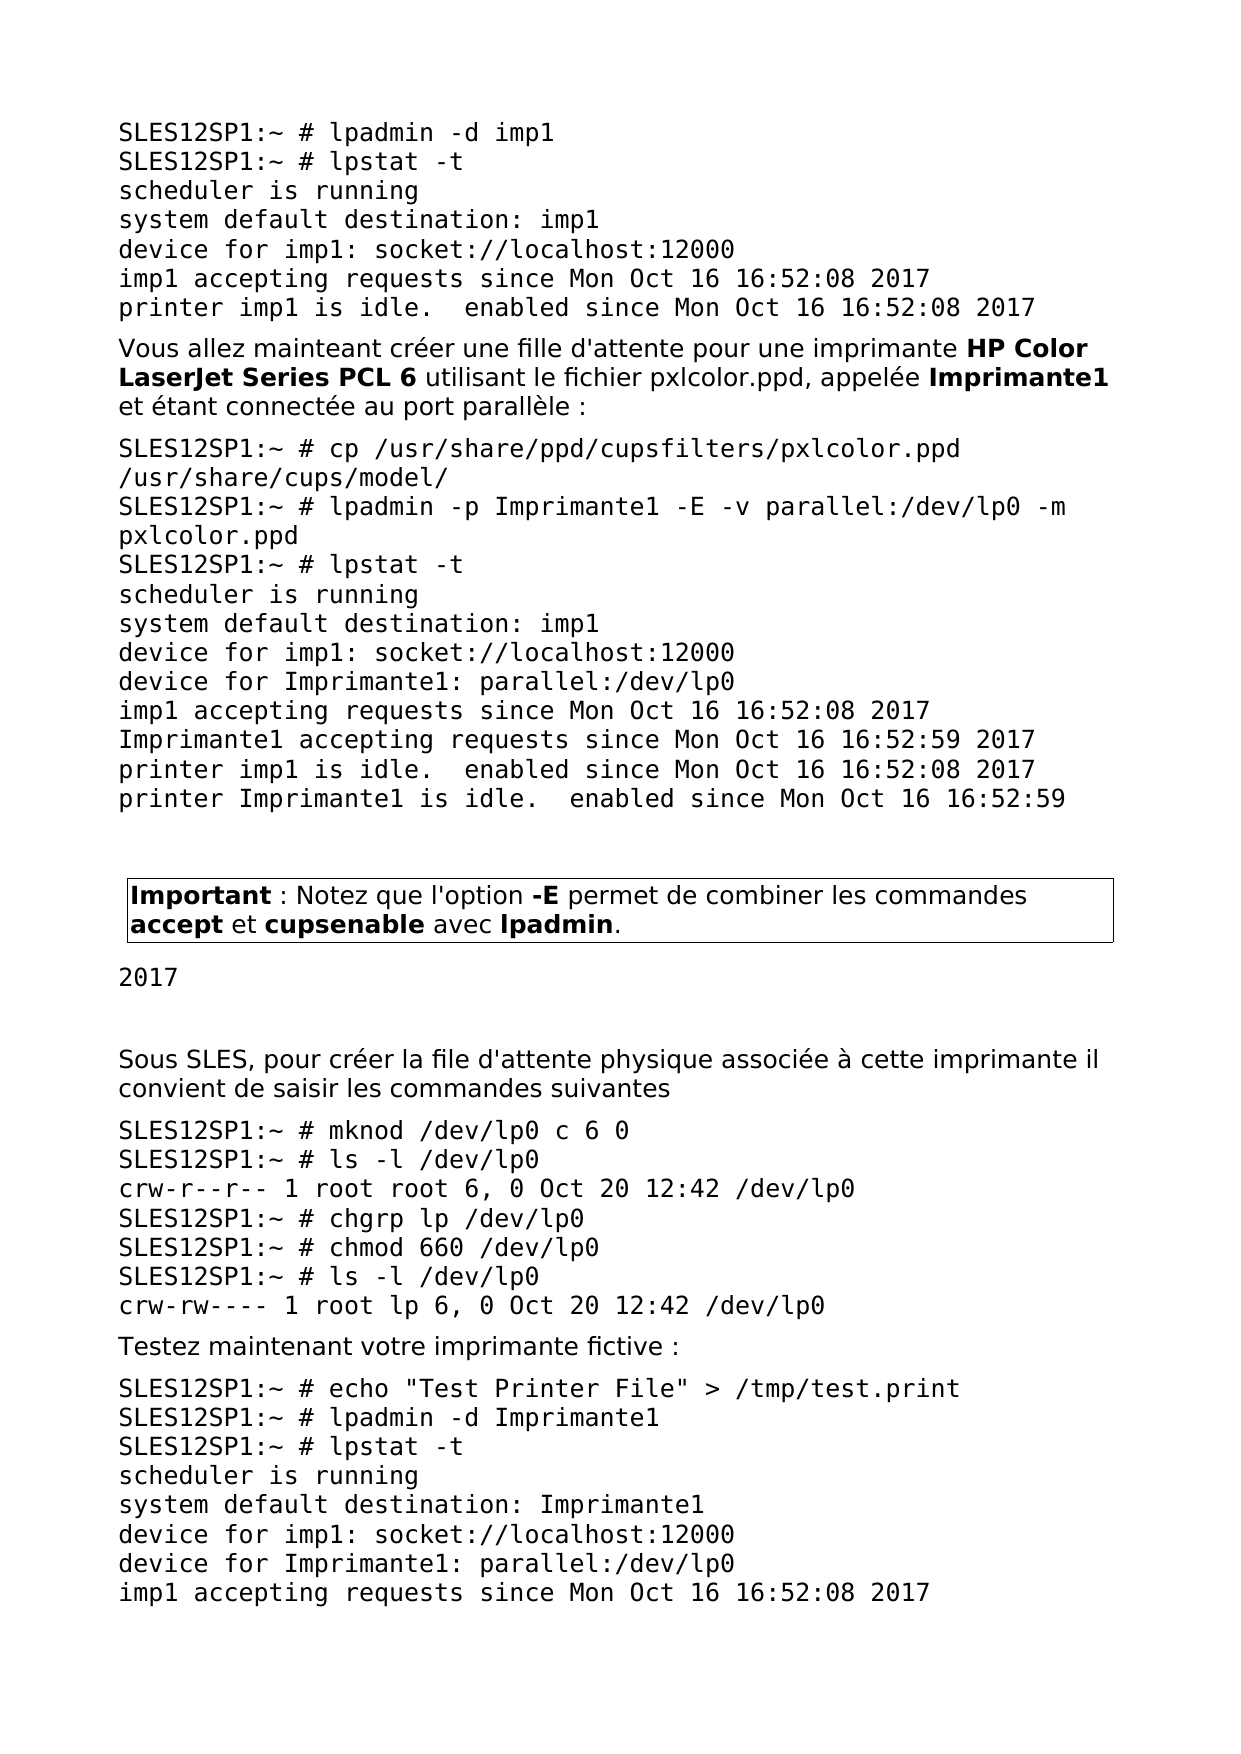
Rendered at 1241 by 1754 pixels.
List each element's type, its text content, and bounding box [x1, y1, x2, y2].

text Vous allez mainteant créer une fille d'attente pour une imprimante HP Color LaserJet Series PCL 6 utilisant le fichier pxlcolor.ppd, appelée Imprimante1 et étant connectée au port parallèle : [118, 334, 1122, 422]
text Sous SLES, pour créer la file d'attente physique associée à cette imprimante il convient de saisir les commandes suivantes [118, 1046, 1122, 1104]
text SLES12SP1:~ # cp /usr/share/ppd/cupsfilters/pxlcolor.ppd /usr/share/cups/model/ SLES12SP1:~ # lpadmin -p Imprimante1 -E -v parallel:/dev/lp0 -m pxlcolor.ppd SLES12SP1:~ # lpstat -t scheduler is running system default destination: imp1 device for imp1: socket://localhost:12000 device for Imprimante1: parallel:/dev/lp0 imp1 accepting requests since Mon Oct 16 16:52:08 2017 Imprimante1 accepting requests since Mon Oct 16 16:52:59 2017 printer imp1 is idle. enabled since Mon Oct 16 16:52:08 2017 printer Imprimante1 is idle. enabled since Mon Oct 16 16:52:59 [118, 434, 1122, 854]
text 2017 [118, 951, 1122, 992]
table_header Important : Notez que l'option -E permet de combiner les commandes accept et cupsenable avec lpadmin. [128, 879, 1113, 942]
text Testez maintenant votre imprimante fictive : [118, 1332, 1122, 1361]
text SLES12SP1:~ # lpadmin -d imp1 SLES12SP1:~ # lpstat -t scheduler is running system default destination: imp1 device for imp1: socket://localhost:12000 imp1 accepting requests since Mon Oct 16 16:52:08 2017 printer imp1 is idle. enabled since Mon Oct 16 16:52:08 2017 [118, 118, 1122, 322]
text SLES12SP1:~ # mknod /dev/lp0 c 6 0 SLES12SP1:~ # ls -l /dev/lp0 crw-r--r-- 1 root root 6, 0 Oct 20 12:42 /dev/lp0 SLES12SP1:~ # chgrp lp /dev/lp0 SLES12SP1:~ # chmod 660 /dev/lp0 SLES12SP1:~ # ls -l /dev/lp0 crw-rw---- 1 root lp 6, 0 Oct 20 12:42 /dev/lp0 [118, 1116, 1122, 1321]
text SLES12SP1:~ # echo "Test Printer File" > /tmp/test.print SLES12SP1:~ # lpadmin -d Imprimante1 SLES12SP1:~ # lpstat -t scheduler is running system default destination: Imprimante1 device for imp1: socket://localhost:12000 device for Imprimante1: parallel:/dev/lp0 imp1 accepting requests since Mon Oct 16 16:52:08 2017 [118, 1374, 1122, 1607]
